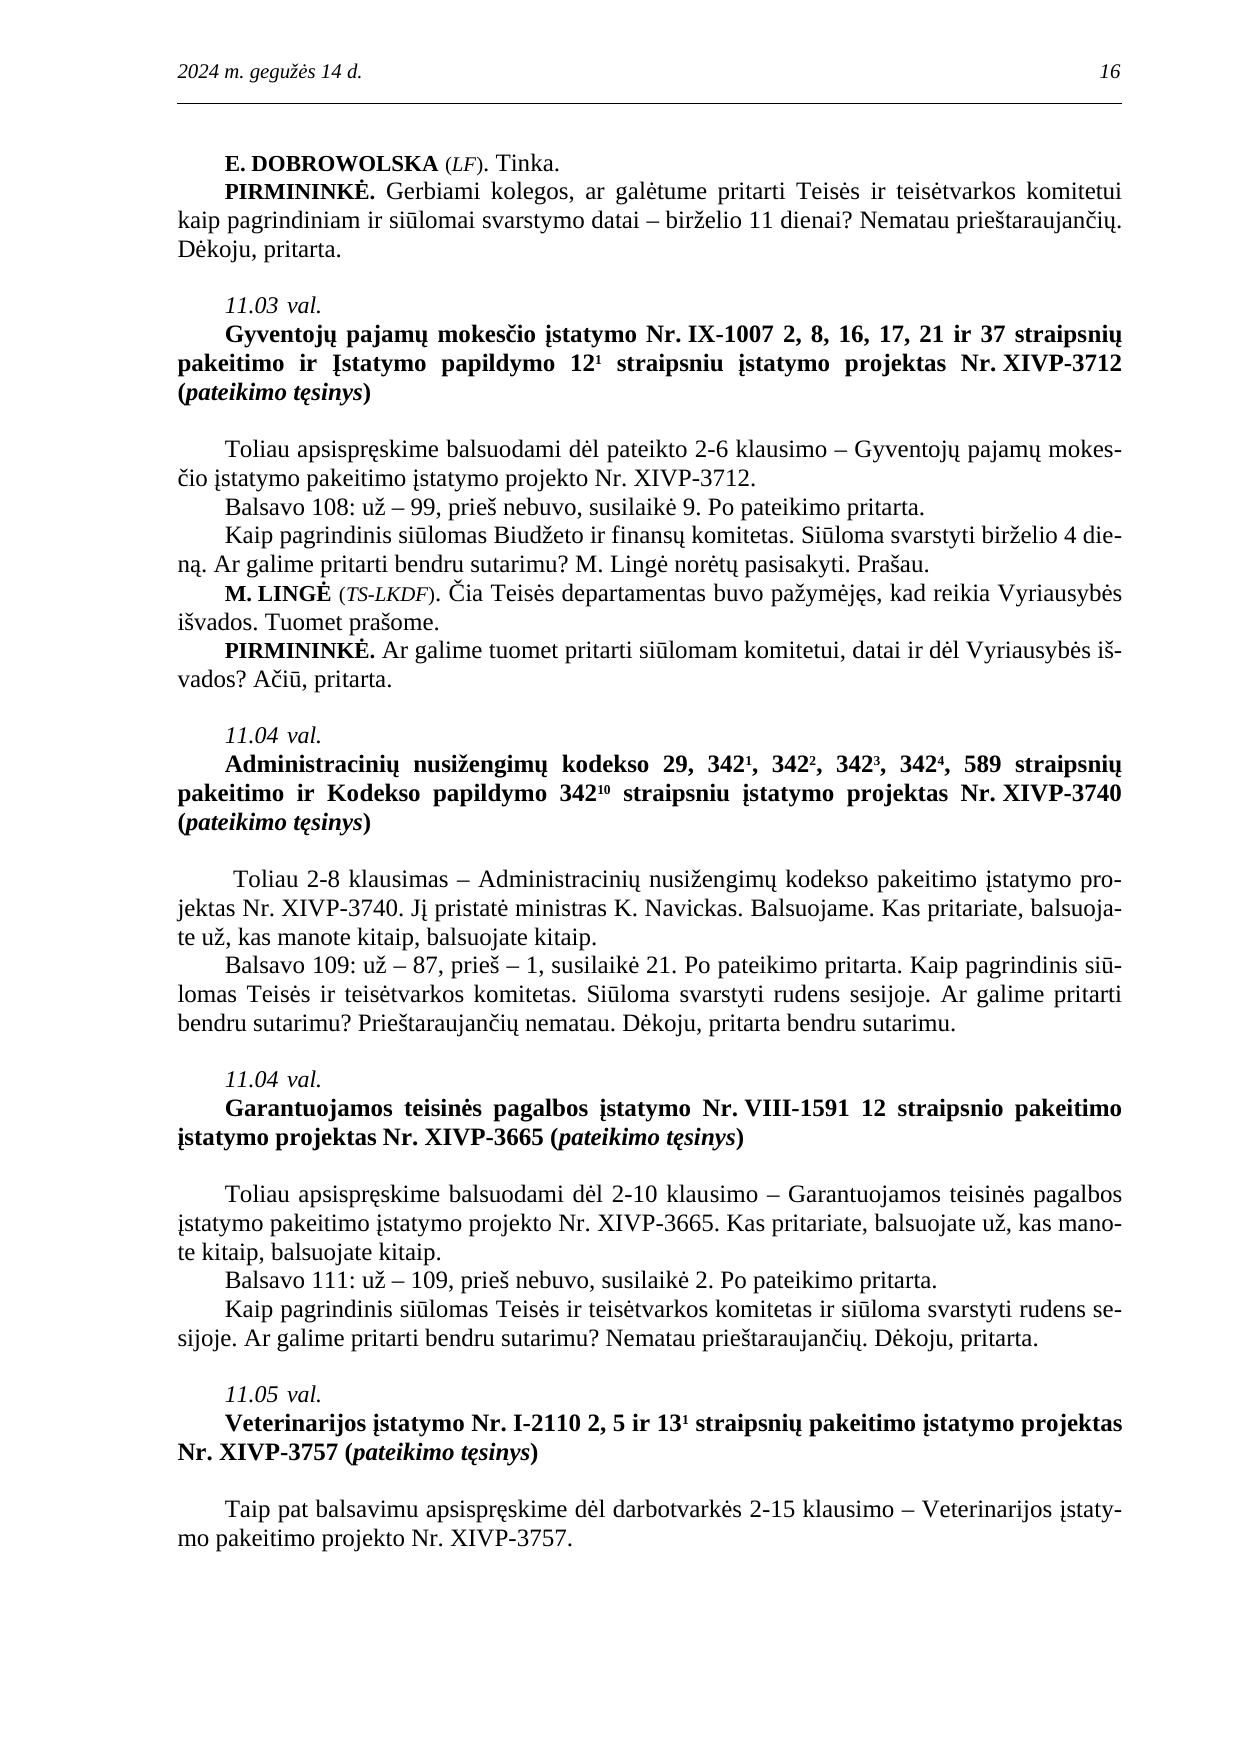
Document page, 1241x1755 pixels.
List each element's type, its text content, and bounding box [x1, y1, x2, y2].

text Ga­ran­tuo­ja­mos tei­si­nės pa­gal­bos įsta­ty­mo Nr. VIII-1591 12 straips­nio pa­kei­ti­mo įsta­ty­mo pro­jek­tas Nr. XIVP-3665 (pa­tei­ki­mo tę­si­nys) [177, 1093, 1122, 1151]
text 11.04 val. [224, 1065, 1122, 1093]
text Bal­sa­vo 108: už – 99, prieš ne­bu­vo, su­si­lai­kė 9. Po pa­tei­ki­mo pri­tar­ta. [177, 492, 1122, 520]
text PIRMININKĖ. Ar ga­li­me tuo­met pri­tar­ti siū­lo­mam ko­mi­te­tui, da­tai ir dėl Vy­riau­sy­bės iš­va­dos? Ačiū, pri­tar­ta. [177, 635, 1122, 693]
text Taip pat bal­sa­vi­mu ap­si­spręs­ki­me dėl dar­bo­tvarkės 2-15 klau­si­mo – Ve­te­ri­na­ri­jos įsta­ty­mo pa­kei­ti­mo pro­jek­to Nr. XIVP-3757. [177, 1494, 1122, 1552]
text M. LINGĖ (TS-LKDF). Čia Tei­sės de­par­ta­men­tas bu­vo pa­žy­mė­jęs, kad rei­kia Vy­riau­sy­bės iš­va­dos. Tuo­met pra­šo­me. [177, 578, 1122, 635]
text 11.04 val. [224, 722, 1122, 749]
text Bal­sa­vo 111: už – 109, prieš ne­bu­vo, su­si­lai­kė 2. Po pa­tei­ki­mo pri­tar­ta. [177, 1266, 1122, 1294]
text Gy­ven­to­jų pa­ja­mų mo­kes­čio įsta­ty­mo Nr. IX-1007 2, 8, 16, 17, 21 ir 37 straips­nių pa­kei­ti­mo ir Įsta­ty­mo pa­pil­dy­mo 121 straips­niu įsta­ty­mo pro­jek­tas Nr. XIVP-3712 (patei­ki­mo tę­si­nys) [177, 319, 1122, 405]
text 11.05 val. [224, 1381, 1122, 1408]
text To­liau ap­si­spręs­ki­me bal­suo­da­mi dėl 2-10 klau­si­mo – Ga­ran­tuo­ja­mos tei­si­nės pa­gal­bos įsta­ty­mo pa­kei­ti­mo įsta­ty­mo pro­jek­to Nr. XIVP-3665. Kas pri­ta­ria­te, bal­suo­ja­te už, kas ma­no­te ki­taip, bal­suo­ja­te ki­taip. [177, 1179, 1122, 1266]
text To­liau ap­si­spręs­ki­me bal­suo­da­mi dėl pa­teik­to 2-6 klau­si­mo – Gy­ven­to­jų pa­ja­mų mo­kes­čio įsta­ty­mo pa­kei­ti­mo įsta­ty­mo pro­jek­to Nr. XIVP-3712. [177, 434, 1122, 492]
text Ve­te­ri­na­ri­jos įsta­ty­mo Nr. I-2110 2, 5 ir 131 straips­nių pa­kei­ti­mo įsta­ty­mo pro­jek­tas Nr. XIVP-3757 (pa­tei­ki­mo tę­si­nys) [177, 1408, 1122, 1466]
text 11.03 val. [224, 291, 1122, 319]
text E. DOBROWOLSKA (LF). Tin­ka. [177, 148, 1122, 176]
text PIRMININKĖ. Ger­bia­mi ko­le­gos, ar ga­lė­tu­me pri­tar­ti Tei­sės ir tei­sėt­var­kos ko­mi­te­tui kaip pa­grin­di­niam ir siū­lo­mai svars­ty­mo da­tai – bir­že­lio 11 die­nai? Ne­ma­tau prieš­ta­rau­jan­čių. Dė­ko­ju, pri­tar­ta. [177, 176, 1122, 263]
text Kaip pa­grin­di­nis siū­lo­mas Tei­sės ir tei­sėt­var­kos ko­mi­te­tas ir siū­lo­ma svars­ty­ti ru­dens se­si­jo­je. Ar ga­li­me pri­tar­ti ben­dru su­ta­ri­mu? Ne­ma­tau prieš­ta­rau­jan­čių. Dė­ko­ju, pri­tar­ta. [177, 1294, 1122, 1352]
text Ad­mi­nist­ra­ci­nių nu­si­žen­gi­mų ko­dek­so 29, 3421, 3422, 3423, 3424, 589 straips­nių pakei­ti­mo ir Ko­dek­so pa­pil­dy­mo 34210 straips­niu įsta­ty­mo pro­jek­tas Nr. XIVP-3740 (patei­ki­mo tę­si­nys) [177, 749, 1122, 835]
text To­liau 2-8 klau­si­mas – Ad­mi­nist­ra­ci­nių nu­si­žen­gi­mų ko­dek­so pa­kei­ti­mo įsta­ty­mo pro­jek­tas Nr. XIVP-3740. Jį pri­sta­tė mi­nist­ras K. Na­vic­kas. Bal­suo­ja­me. Kas pri­ta­ria­te, bal­suo­ja­te už, kas ma­no­te ki­taip, bal­suo­ja­te ki­taip. [177, 864, 1122, 950]
text Kaip pa­grin­di­nis siū­lo­mas Biu­dže­to ir fi­nan­sų ko­mi­te­tas. Siū­lo­ma svars­ty­ti bir­že­lio 4 die­ną. Ar ga­li­me pri­tar­ti ben­dru su­ta­ri­mu? M. Lin­gė no­rė­tų pa­si­sa­ky­ti. Pra­šau. [177, 520, 1122, 578]
text Bal­sa­vo 109: už – 87, prieš – 1, su­si­lai­kė 21. Po pa­tei­ki­mo pri­tar­ta. Kaip pa­grin­di­nis siū­lo­mas Tei­sės ir tei­sėt­var­kos ko­mi­te­tas. Siū­lo­ma svars­ty­ti ru­dens se­si­jo­je. Ar ga­li­me pri­tar­ti ben­dru su­ta­ri­mu? Prieš­ta­rau­jan­čių ne­ma­tau. Dė­ko­ju, pri­tar­ta ben­dru su­ta­ri­mu. [177, 950, 1122, 1037]
